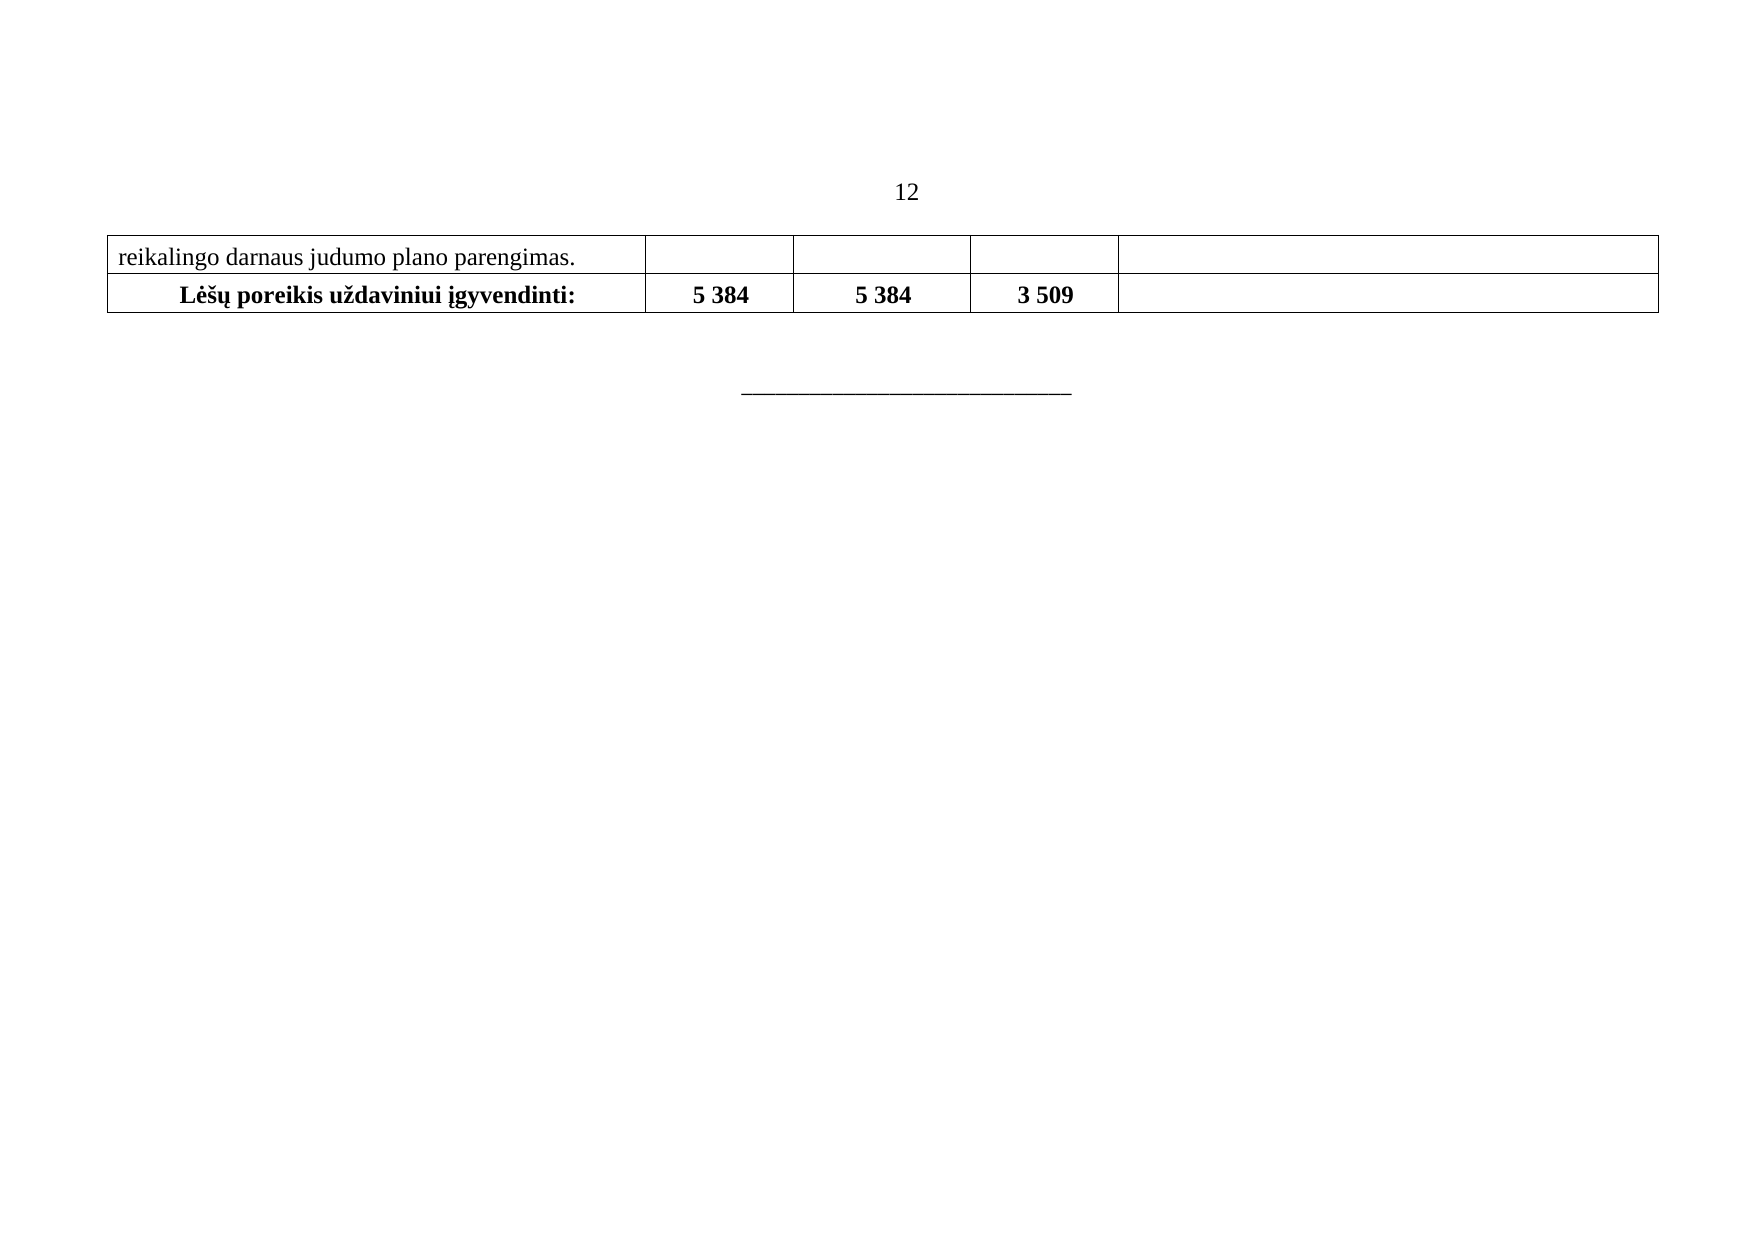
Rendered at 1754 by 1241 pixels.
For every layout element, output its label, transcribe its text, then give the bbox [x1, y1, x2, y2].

table_cell [971, 236, 1118, 273]
table_cell [646, 236, 793, 273]
table_cell 3 509 [971, 274, 1118, 312]
table_cell reikalingo darnaus judumo plano parengimas. [108, 236, 645, 273]
table_cell Lėšų poreikis uždaviniui įgyvendinti: [108, 274, 645, 312]
table_cell 5 384 [794, 274, 970, 312]
table_cell 5 384 [646, 274, 793, 312]
table_cell [794, 236, 970, 273]
table_cell [1119, 274, 1658, 312]
table_cell [1119, 236, 1658, 273]
text _____________________________ [118, 370, 1695, 398]
